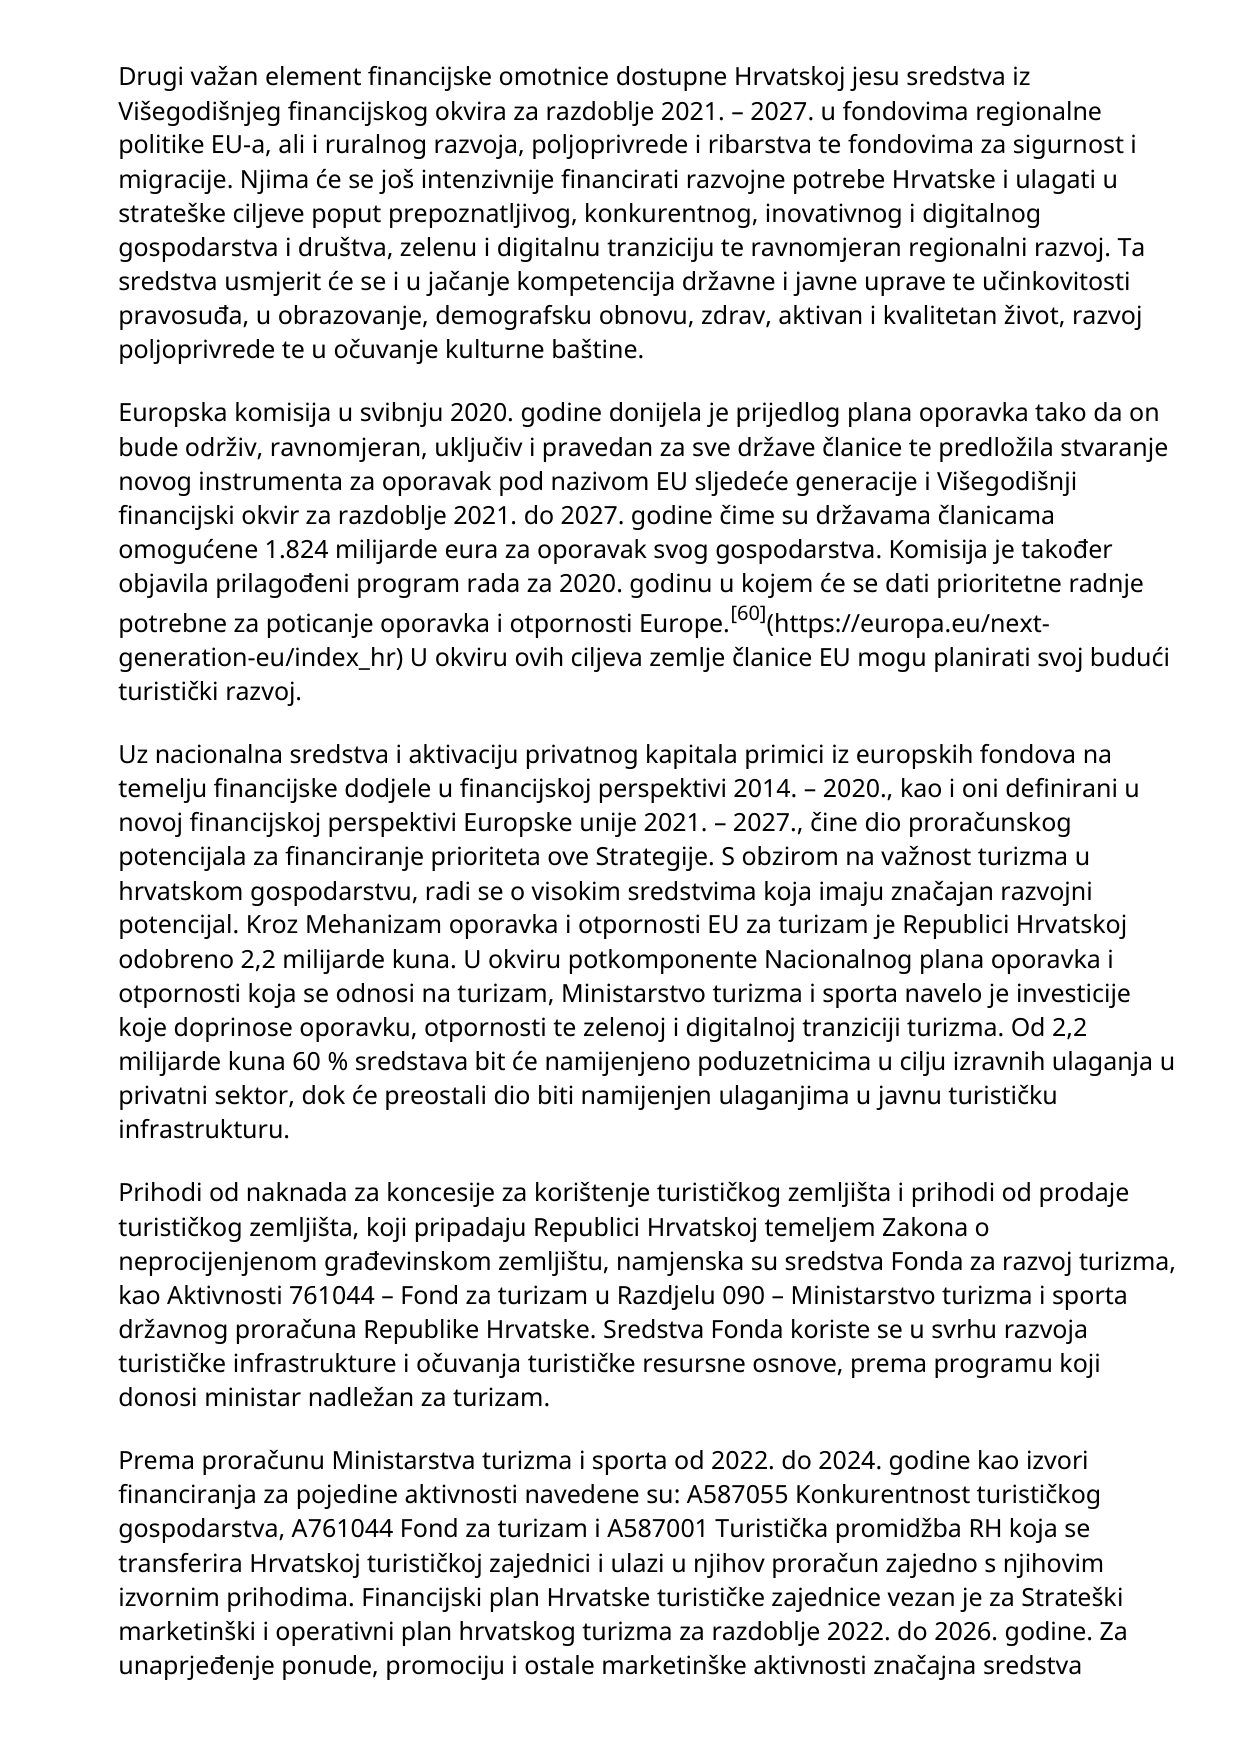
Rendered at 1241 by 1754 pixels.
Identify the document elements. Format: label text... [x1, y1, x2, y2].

text Uz nacionalna sredstva i aktivaciju privatnog kapitala primici iz europskih fondova na temelju financijske dodjele u financijskoj perspektivi 2014. – 2020., kao i oni definirani u novoj financijskoj perspektivi Europske unije 2021. – 2027., čine dio proračunskog potencijala za financiranje prioriteta ove Strategije. S obzirom na važnost turizma u hrvatskom gospodarstvu, radi se o visokim sredstvima koja imaju značajan razvojni potencijal. Kroz Mehanizam oporavka i otpornosti EU za turizam je Republici Hrvatskoj odobreno 2,2 milijarde kuna. U okviru potkomponente Nacionalnog plana oporavka i otpornosti koja se odnosi na turizam, Ministarstvo turizma i sporta navelo je investicije koje doprinose oporavku, otpornosti te zelenoj i digitalnoj tranziciji turizma. Od 2,2 milijarde kuna 60 % sredstava bit će namijenjeno poduzetnicima u cilju izravnih ulaganja u privatni sektor, dok će preostali dio biti namijenjen ulaganjima u javnu turističku infrastrukturu. [118, 737, 1181, 1146]
text Prema proračunu Ministarstva turizma i sporta od 2022. do 2024. godine kao izvori financiranja za pojedine aktivnosti navedene su: A587055 Konkurentnost turističkog gospodarstva, A761044 Fond za turizam i A587001 Turistička promidžba RH koja se transferira Hrvatskoj turističkoj zajednici i ulazi u njihov proračun zajedno s njihovim izvornim prihodima. Financijski plan Hrvatske turističke zajednice vezan je za Strateški marketinški i operativni plan hrvatskog turizma za razdoblje 2022. do 2026. godine. Za unaprjeđenje ponude, promociju i ostale marketinške aktivnosti značajna sredstva [118, 1443, 1181, 1681]
text Drugi važan element financijske omotnice dostupne Hrvatskoj jesu sredstva iz Višegodišnjeg financijskog okvira za razdoblje 2021. – 2027. u fondovima regionalne politike EU-a, ali i ruralnog razvoja, poljoprivrede i ribarstva te fondovima za sigurnost i migracije. Njima će se još intenzivnije financirati razvojne potrebe Hrvatske i ulagati u strateške ciljeve poput prepoznatljivog, konkurentnog, inovativnog i digitalnog gospodarstva i društva, zelenu i digitalnu tranziciju te ravnomjeran regionalni razvoj. Ta sredstva usmjerit će se i u jačanje kompetencija državne i javne uprave te učinkovitosti pravosuđa, u obrazovanje, demografsku obnovu, zdrav, aktivan i kvalitetan život, razvoj poljoprivrede te u očuvanje kulturne baštine. [118, 59, 1181, 366]
text Prihodi od naknada za koncesije za korištenje turističkog zemljišta i prihodi od prodaje turističkog zemljišta, koji pripadaju Republici Hrvatskoj temeljem Zakona o neprocijenjenom građevinskom zemljištu, namjenska su sredstva Fonda za razvoj turizma, kao Aktivnosti 761044 – Fond za turizam u Razdjelu 090 – Ministarstvo turizma i sporta državnog proračuna Republike Hrvatske. Sredstva Fonda koriste se u svrhu razvoja turističke infrastrukture i očuvanja turističke resursne osnove, prema programu koji donosi ministar nadležan za turizam. [118, 1175, 1181, 1413]
text Europska komisija u svibnju 2020. godine donijela je prijedlog plana oporavka tako da on bude održiv, ravnomjeran, uključiv i pravedan za sve države članice te predložila stvaranje novog instrumenta za oporavak pod nazivom EU sljedeće generacije i Višegodišnji financijski okvir za razdoblje 2021. do 2027. godine čime su državama članicama omogućene 1.824 milijarde eura za oporavak svog gospodarstva. Komisija je također objavila prilagođeni program rada za 2020. godinu u kojem će se dati prioritetne radnje potrebne za poticanje oporavka i otpornosti Europe.[60](https://europa.eu/next-generation-eu/index_hr) U okviru ovih ciljeva zemlje članice EU mogu planirati svoj budući turistički razvoj. [118, 395, 1181, 707]
